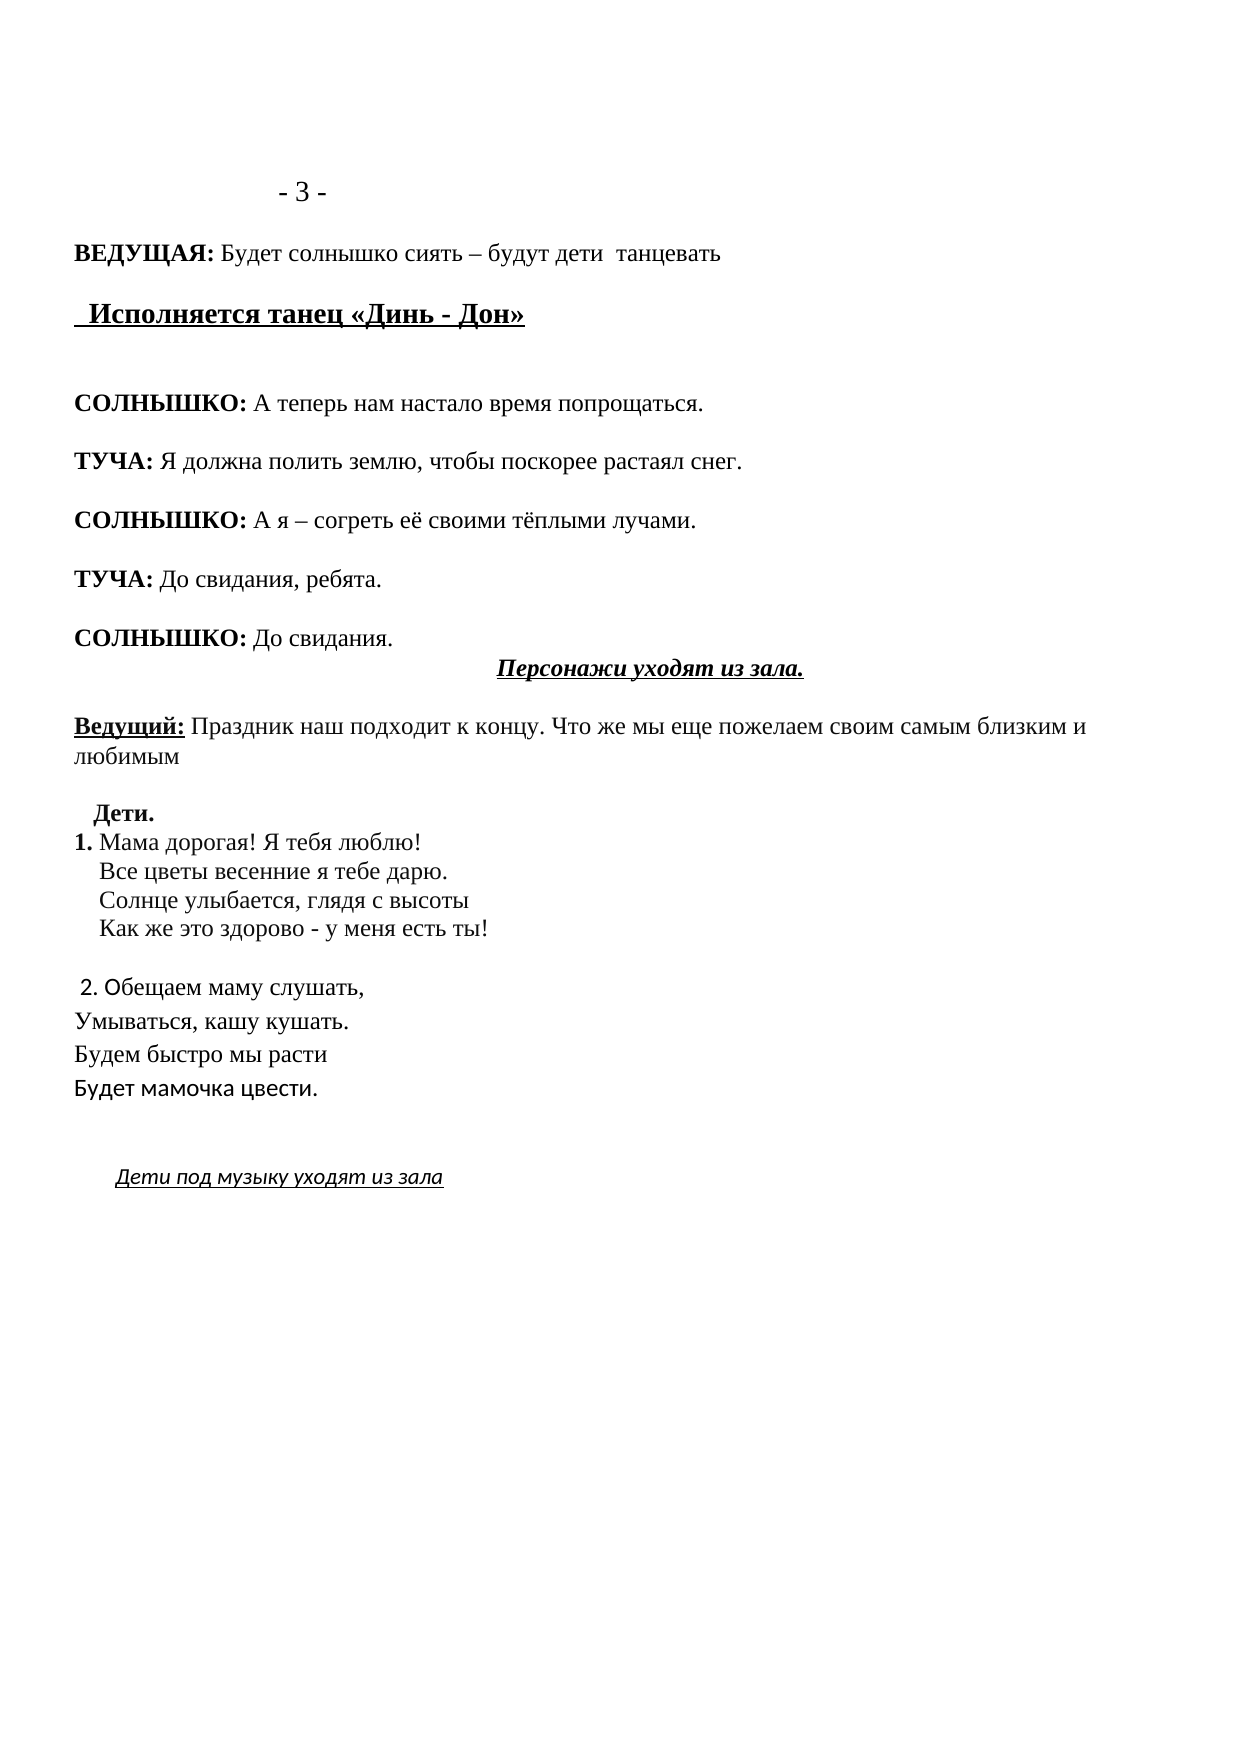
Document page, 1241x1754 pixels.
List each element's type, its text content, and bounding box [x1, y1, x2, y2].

text 1. Мама дорогая! Я тебя люблю! [74, 827, 1083, 856]
text СОЛНЫШКО: А теперь нам настало время попрощаться. ТУЧА: Я должна полить землю, чтобы поскорее растаял снег. СОЛНЫШКО: А я – согреть её своими тёплыми лучами. ТУЧА: До свидания, ребята. СОЛНЫШКО: До свидания. [74, 358, 1152, 653]
text 2. Обещаем маму слушать, Умываться, кашу кушать. Будем быстро мы расти Будет мамочка цвести. [74, 971, 1152, 1102]
text - 3 - [74, 174, 1152, 208]
text Дети. [74, 798, 1152, 827]
text Все цветы весенние я тебе дарю. [74, 856, 1083, 885]
text Исполняется танец «Динь - Дон» [74, 296, 1152, 329]
text Дети под музыку уходят из зала [74, 1128, 1152, 1191]
text Ведущий: Праздник наш подходит к концу. Что же мы еще пожелаем своим самым близким и любимым [74, 682, 1152, 770]
text Солнце улыбается, глядя с высоты [74, 885, 1083, 913]
list Персонажи уходят из зала. [149, 653, 1152, 682]
text Как же это здорово - у меня есть ты! [74, 913, 1083, 942]
text ВЕДУЩАЯ: Будет солнышко сиять – будут дети танцевать [74, 208, 1152, 267]
